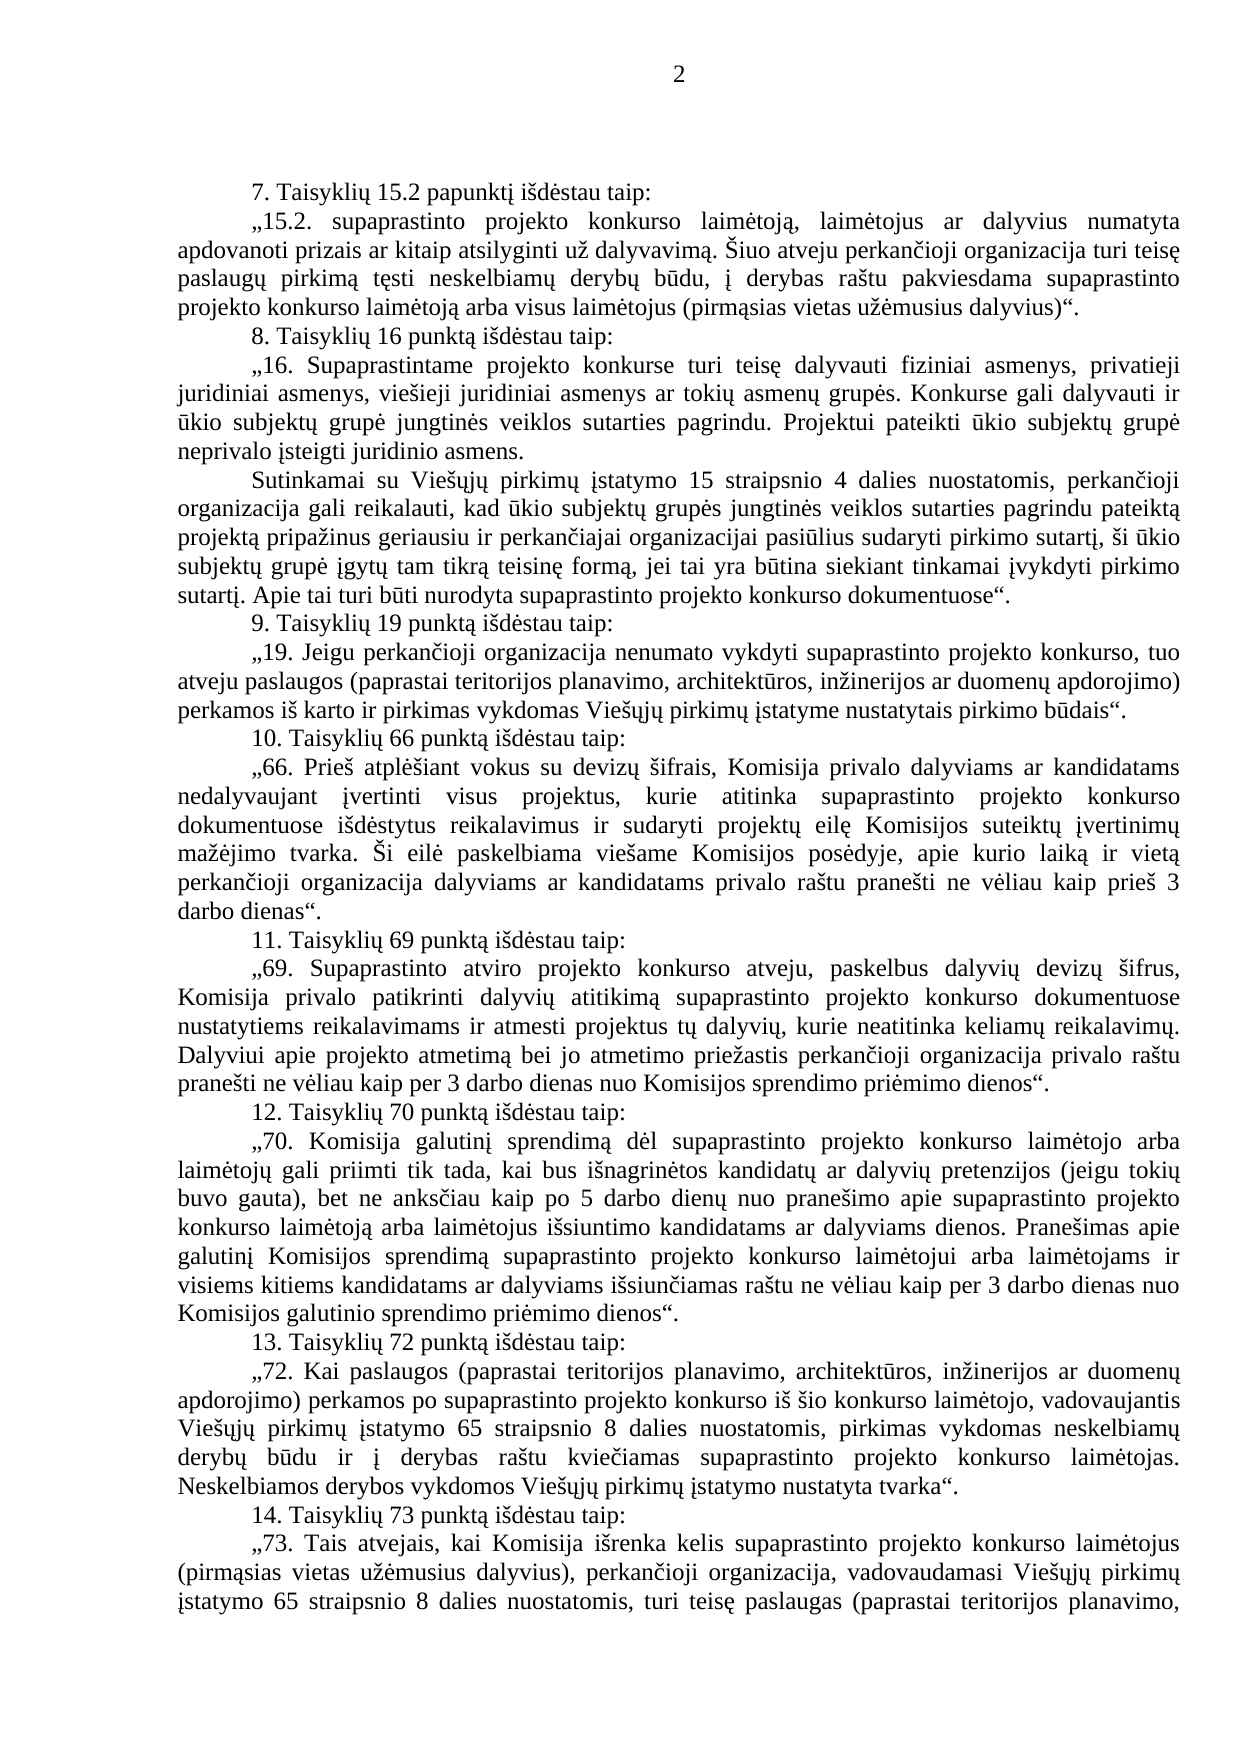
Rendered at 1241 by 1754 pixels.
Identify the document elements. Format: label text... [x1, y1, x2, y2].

text „16. Supaprastintame projekto konkurse turi teisę dalyvauti fiziniai asmenys, privatieji juridiniai asmenys, viešieji juridiniai asmenys ar tokių asmenų grupės. Konkurse gali dalyvauti ir ūkio subjektų grupė jungtinės veiklos sutarties pagrindu. Projektui pateikti ūkio subjektų grupė neprivalo įsteigti juridinio asmens. [177, 350, 1181, 465]
text 9. Taisyklių 19 punktą išdėstau taip: [177, 608, 1181, 637]
text 11. Taisyklių 69 punktą išdėstau taip: [177, 925, 1181, 953]
text 10. Taisyklių 66 punktą išdėstau taip: [177, 723, 1181, 752]
text 13. Taisyklių 72 punktą išdėstau taip: [177, 1327, 1181, 1356]
text „19. Jeigu perkančioji organizacija nenumato vykdyti supaprastinto projekto konkurso, tuo atveju paslaugos (paprastai teritorijos planavimo, architektūros, inžinerijos ar duomenų apdorojimo) perkamos iš karto ir pirkimas vykdomas Viešųjų pirkimų įstatyme nustatytais pirkimo būdais“. [177, 637, 1181, 723]
text „73. Tais atvejais, kai Komisija išrenka kelis supaprastinto projekto konkurso laimėtojus (pirmąsias vietas užėmusius dalyvius), perkančioji organizacija, vadovaudamasi Viešųjų pirkimų įstatymo 65 straipsnio 8 dalies nuostatomis, turi teisę paslaugas (paprastai teritorijos planavimo, [177, 1528, 1181, 1615]
text 7. Taisyklių 15.2 papunktį išdėstau taip: [177, 177, 1181, 206]
text „66. Prieš atplėšiant vokus su devizų šifrais, Komisija privalo dalyviams ar kandidatams nedalyvaujant įvertinti visus projektus, kurie atitinka supaprastinto projekto konkurso dokumentuose išdėstytus reikalavimus ir sudaryti projektų eilę Komisijos suteiktų įvertinimų mažėjimo tvarka. Ši eilė paskelbiama viešame Komisijos posėdyje, apie kurio laiką ir vietą perkančioji organizacija dalyviams ar kandidatams privalo raštu pranešti ne vėliau kaip prieš 3 darbo dienas“. [177, 752, 1181, 925]
text 8. Taisyklių 16 punktą išdėstau taip: [177, 321, 1181, 350]
text „72. Kai paslaugos (paprastai teritorijos planavimo, architektūros, inžinerijos ar duomenų apdorojimo) perkamos po supaprastinto projekto konkurso iš šio konkurso laimėtojo, vadovaujantis Viešųjų pirkimų įstatymo 65 straipsnio 8 dalies nuostatomis, pirkimas vykdomas neskelbiamų derybų būdu ir į derybas raštu kviečiamas supaprastinto projekto konkurso laimėtojas. Neskelbiamos derybos vykdomos Viešųjų pirkimų įstatymo nustatyta tvarka“. [177, 1356, 1181, 1500]
text 12. Taisyklių 70 punktą išdėstau taip: [177, 1097, 1181, 1126]
text „15.2. supaprastinto projekto konkurso laimėtoją, laimėtojus ar dalyvius numatyta apdovanoti prizais ar kitaip atsilyginti už dalyvavimą. Šiuo atveju perkančioji organizacija turi teisę paslaugų pirkimą tęsti neskelbiamų derybų būdu, į derybas raštu pakviesdama supaprastinto projekto konkurso laimėtoją arba visus laimėtojus (pirmąsias vietas užėmusius dalyvius)“. [177, 206, 1181, 321]
text Sutinkamai su Viešųjų pirkimų įstatymo 15 straipsnio 4 dalies nuostatomis, perkančioji organizacija gali reikalauti, kad ūkio subjektų grupės jungtinės veiklos sutarties pagrindu pateiktą projektą pripažinus geriausiu ir perkančiajai organizacijai pasiūlius sudaryti pirkimo sutartį, ši ūkio subjektų grupė įgytų tam tikrą teisinę formą, jei tai yra būtina siekiant tinkamai įvykdyti pirkimo sutartį. Apie tai turi būti nurodyta supaprastinto projekto konkurso dokumentuose“. [177, 465, 1181, 608]
text „70. Komisija galutinį sprendimą dėl supaprastinto projekto konkurso laimėtojo arba laimėtojų gali priimti tik tada, kai bus išnagrinėtos kandidatų ar dalyvių pretenzijos (jeigu tokių buvo gauta), bet ne anksčiau kaip po 5 darbo dienų nuo pranešimo apie supaprastinto projekto konkurso laimėtoją arba laimėtojus išsiuntimo kandidatams ar dalyviams dienos. Pranešimas apie galutinį Komisijos sprendimą supaprastinto projekto konkurso laimėtojui arba laimėtojams ir visiems kitiems kandidatams ar dalyviams išsiunčiamas raštu ne vėliau kaip per 3 darbo dienas nuo Komisijos galutinio sprendimo priėmimo dienos“. [177, 1126, 1181, 1327]
text „69. Supaprastinto atviro projekto konkurso atveju, paskelbus dalyvių devizų šifrus, Komisija privalo patikrinti dalyvių atitikimą supaprastinto projekto konkurso dokumentuose nustatytiems reikalavimams ir atmesti projektus tų dalyvių, kurie neatitinka keliamų reikalavimų. Dalyviui apie projekto atmetimą bei jo atmetimo priežastis perkančioji organizacija privalo raštu pranešti ne vėliau kaip per 3 darbo dienas nuo Komisijos sprendimo priėmimo dienos“. [177, 953, 1181, 1097]
text 14. Taisyklių 73 punktą išdėstau taip: [177, 1500, 1181, 1528]
